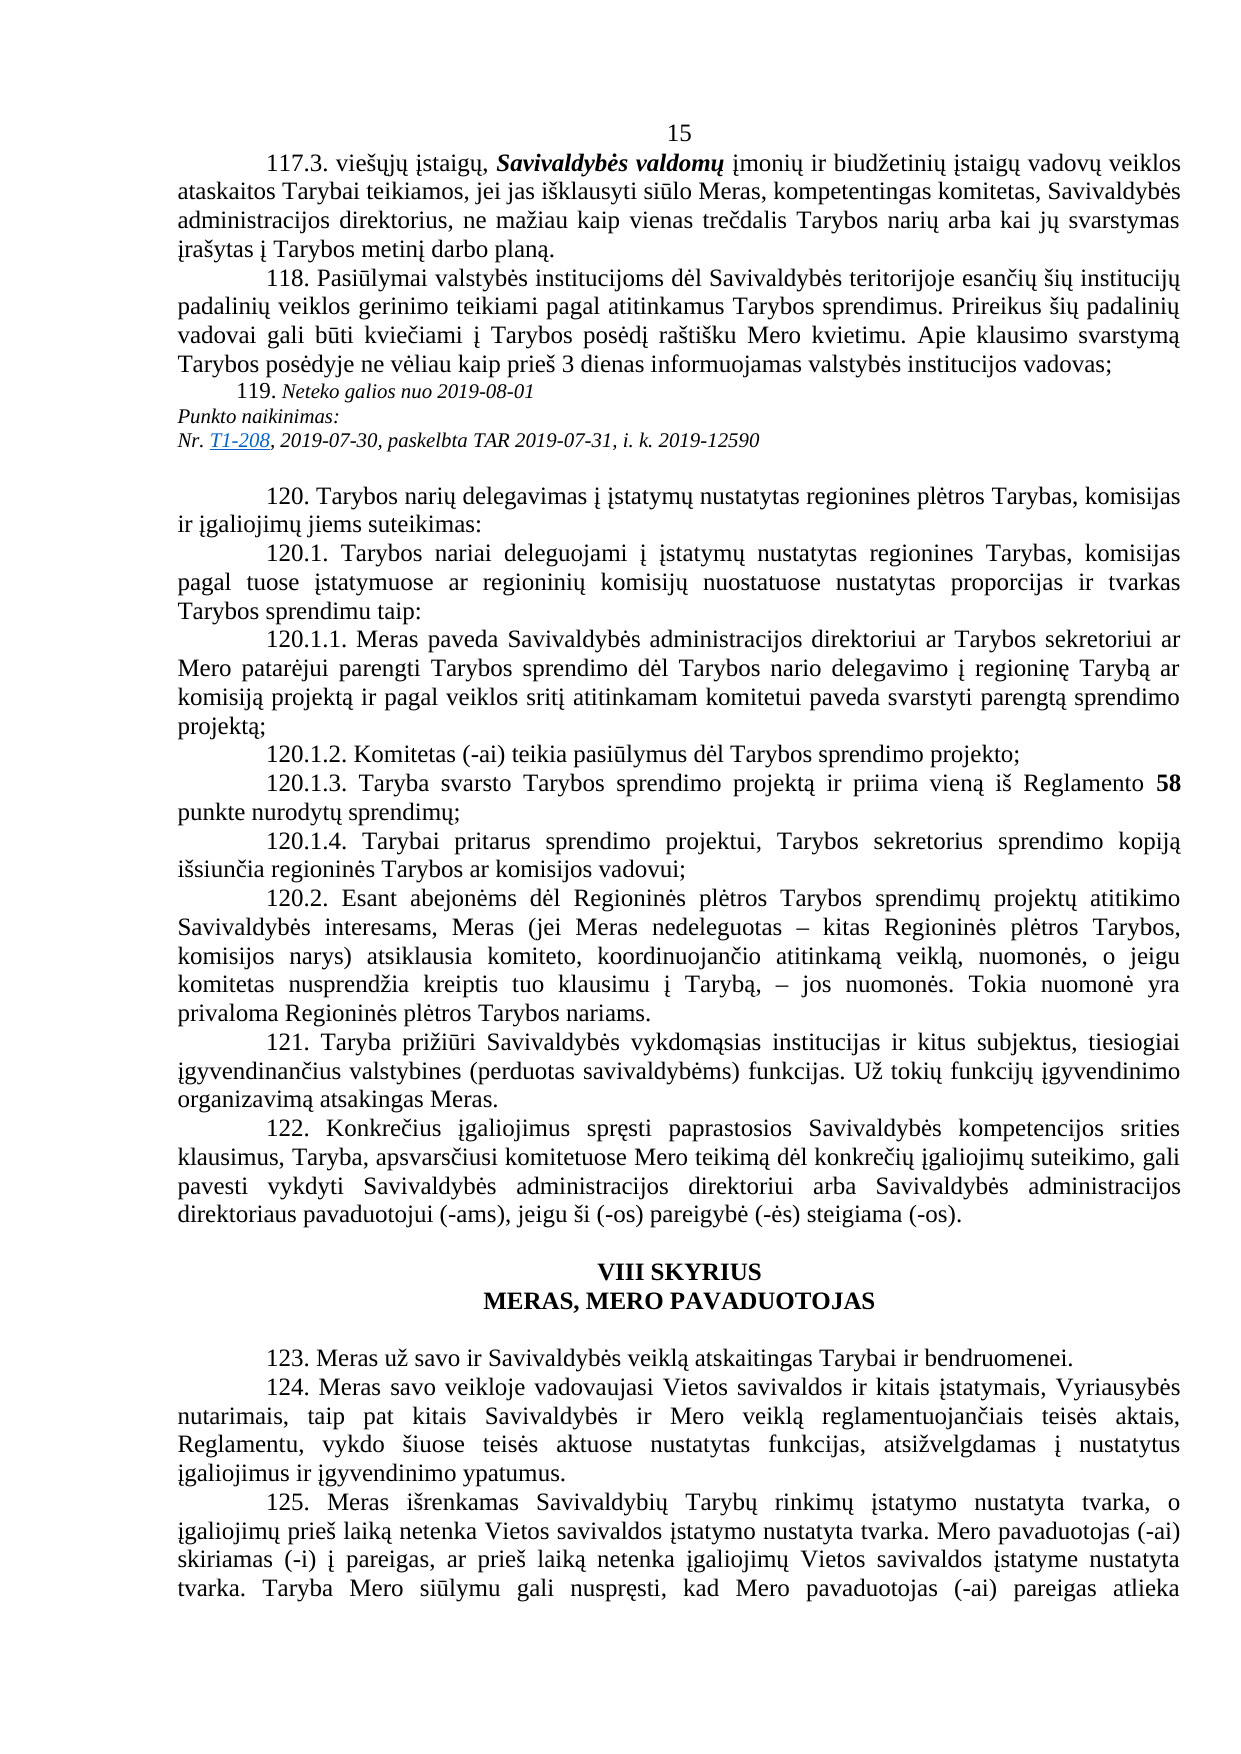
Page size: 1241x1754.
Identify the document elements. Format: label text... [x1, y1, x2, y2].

text 117.3. viešųjų įstaigų, Savivaldybės valdomų įmonių ir biudžetinių įstaigų vadovų veiklos ataskaitos Tarybai teikiamos, jei jas išklausyti siūlo Meras, kompetentingas komitetas, Savivaldybės administracijos direktorius, ne mažiau kaip vienas trečdalis Tarybos narių arba kai jų svarstymas įrašytas į Tarybos metinį darbo planą. [177, 148, 1181, 263]
text VIII SKYRIUS [177, 1257, 1181, 1286]
text 120.2. Esant abejonėms dėl Regioninės plėtros Tarybos sprendimų projektų atitikimo Savivaldybės interesams, Meras (jei Meras nedeleguotas – kitas Regioninės plėtros Tarybos, komisijos narys) atsiklausia komiteto, koordinuojančio atitinkamą veiklą, nuomonės, o jeigu komitetas nusprendžia kreiptis tuo klausimu į Tarybą, – jos nuomonės. Tokia nuomonė yra privaloma Regioninės plėtros Tarybos nariams. [177, 883, 1181, 1027]
text 123. Meras už savo ir Savivaldybės veiklą atskaitingas Tarybai ir bendruomenei. [177, 1343, 1181, 1372]
text 124. Meras savo veikloje vadovaujasi Vietos savivaldos ir kitais įstatymais, Vyriausybės nutarimais, taip pat kitais Savivaldybės ir Mero veiklą reglamentuojančiais teisės aktais, Reglamentu, vykdo šiuose teisės aktuose nustatytas funkcijas, atsižvelgdamas į nustatytus įgaliojimus ir įgyvendinimo ypatumus. [177, 1372, 1181, 1487]
text 120.1.4. Tarybai pritarus sprendimo projektui, Tarybos sekretorius sprendimo kopiją išsiunčia regioninės Tarybos ar komisijos vadovui; [177, 826, 1181, 883]
text 121. Taryba prižiūri Savivaldybės vykdomąsias institucijas ir kitus subjektus, tiesiogiai įgyvendinančius valstybines (perduotas savivaldybėms) funkcijas. Už tokių funkcijų įgyvendinimo organizavimą atsakingas Meras. [177, 1027, 1181, 1113]
text 120.1.2. Komitetas (-ai) teikia pasiūlymus dėl Tarybos sprendimo projekto; [177, 739, 1181, 768]
text 125. Meras išrenkamas Savivaldybių Tarybų rinkimų įstatymo nustatyta tvarka, o įgaliojimų prieš laiką netenka Vietos savivaldos įstatymo nustatyta tvarka. Mero pavaduotojas (-ai) skiriamas (-i) į pareigas, ar prieš laiką netenka įgaliojimų Vietos savivaldos įstatyme nustatyta tvarka. Taryba Mero siūlymu gali nuspręsti, kad Mero pavaduotojas (-ai) pareigas atlieka [177, 1487, 1181, 1602]
text 120.1.3. Taryba svarsto Tarybos sprendimo projektą ir priima vieną iš Reglamento 58 punkte nurodytų sprendimų; [177, 768, 1181, 826]
text Nr. T1-208, 2019-07-30, paskelbta TAR 2019-07-31, i. k. 2019-12590 [177, 428, 1181, 452]
text 119. Neteko galios nuo 2019-08-01 [177, 378, 1181, 404]
text 120.1. Tarybos nariai deleguojami į įstatymų nustatytas regionines Tarybas, komisijas pagal tuose įstatymuose ar regioninių komisijų nuostatuose nustatytas proporcijas ir tvarkas Tarybos sprendimu taip: [177, 538, 1181, 624]
text Punkto naikinimas: [177, 404, 1181, 428]
text 120.1.1. Meras paveda Savivaldybės administracijos direktoriui ar Tarybos sekretoriui ar Mero patarėjui parengti Tarybos sprendimo dėl Tarybos nario delegavimo į regioninę Tarybą ar komisiją projektą ir pagal veiklos sritį atitinkamam komitetui paveda svarstyti parengtą sprendimo projektą; [177, 624, 1181, 739]
text 122. Konkrečius įgaliojimus spręsti paprastosios Savivaldybės kompetencijos srities klausimus, Taryba, apsvarsčiusi komitetuose Mero teikimą dėl konkrečių įgaliojimų suteikimo, gali pavesti vykdyti Savivaldybės administracijos direktoriui arba Savivaldybės administracijos direktoriaus pavaduotojui (-ams), jeigu ši (-os) pareigybė (-ės) steigiama (-os). [177, 1113, 1181, 1228]
text 118. Pasiūlymai valstybės institucijoms dėl Savivaldybės teritorijoje esančių šių institucijų padalinių veiklos gerinimo teikiami pagal atitinkamus Tarybos sprendimus. Prireikus šių padalinių vadovai gali būti kviečiami į Tarybos posėdį raštišku Mero kvietimu. Apie klausimo svarstymą Tarybos posėdyje ne vėliau kaip prieš 3 dienas informuojamas valstybės institucijos vadovas; [177, 263, 1181, 378]
text MERAS, MERO PAVADUOTOJAS [177, 1286, 1181, 1314]
text 120. Tarybos narių delegavimas į įstatymų nustatytas regionines plėtros Tarybas, komisijas ir įgaliojimų jiems suteikimas: [177, 481, 1181, 538]
